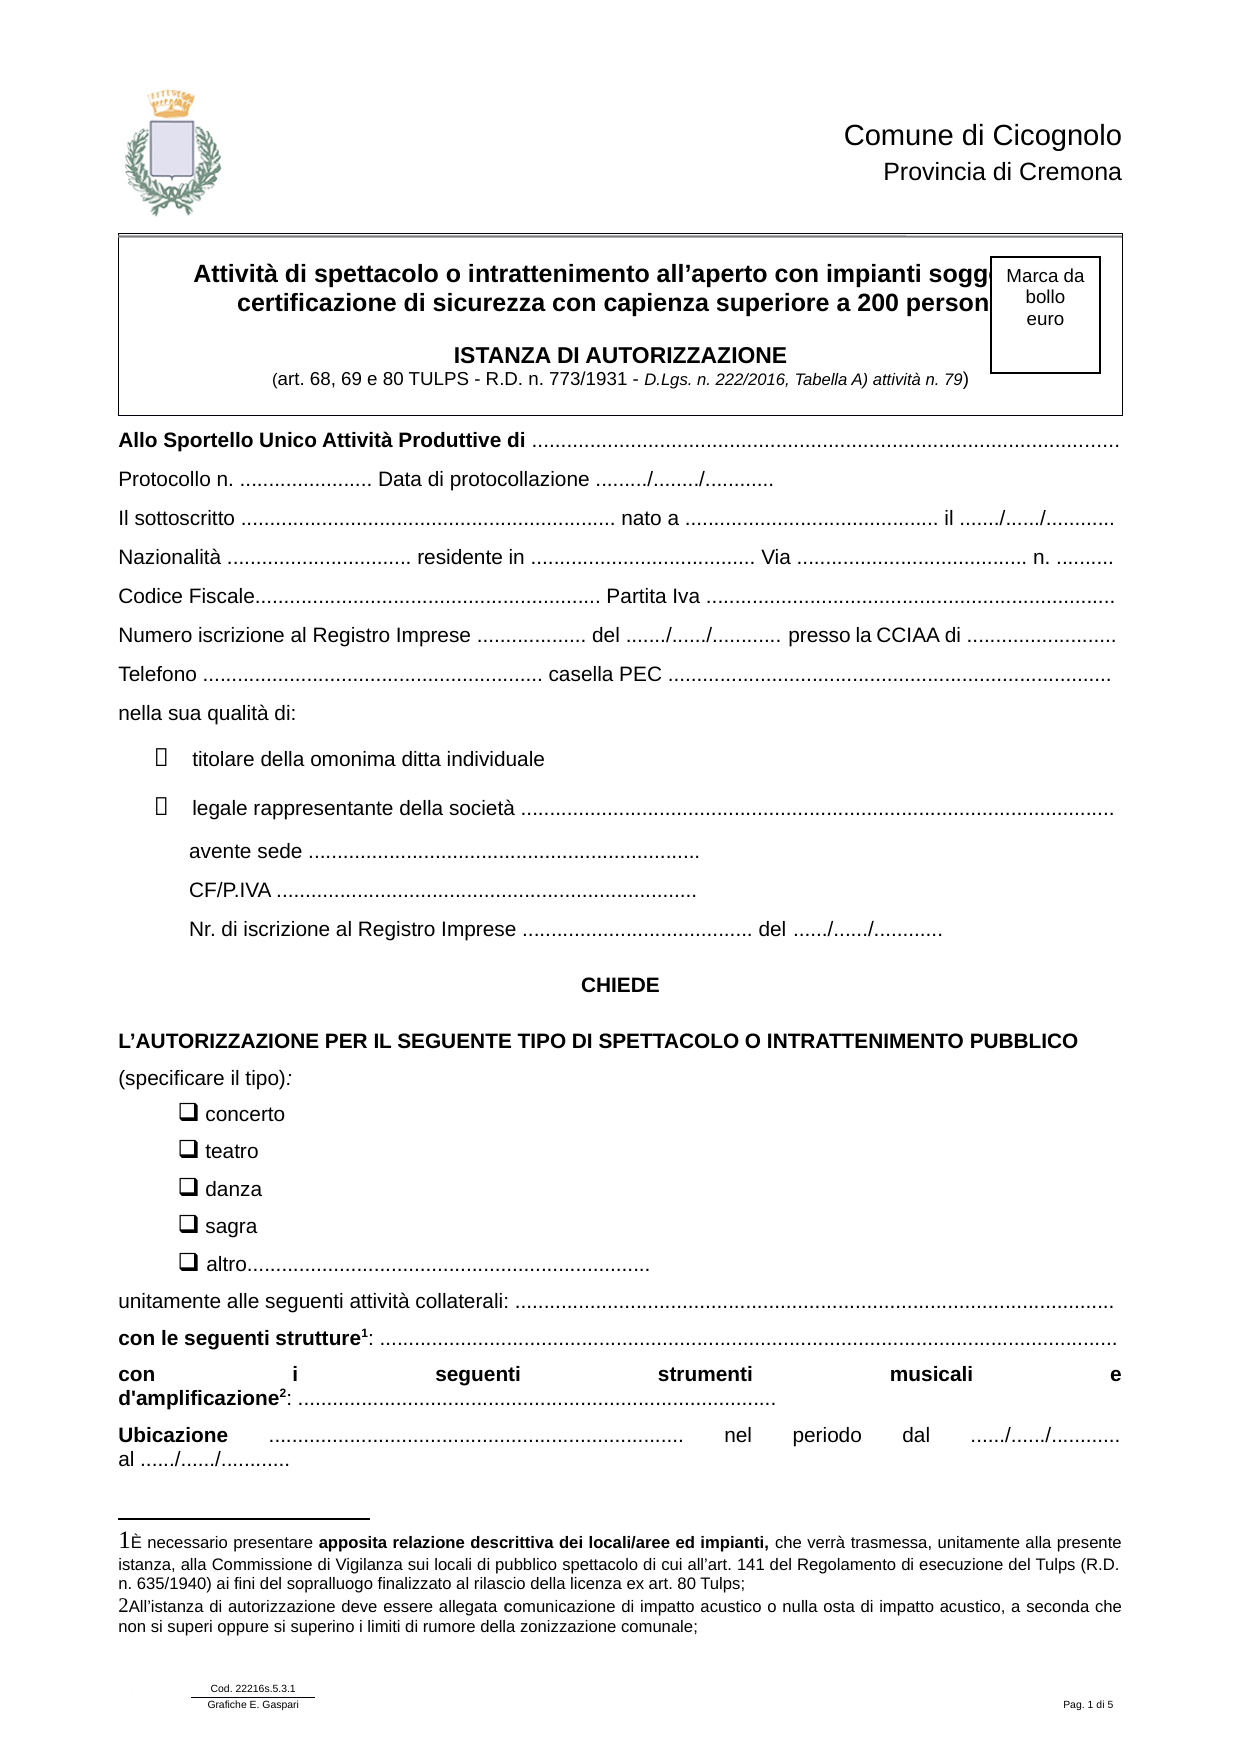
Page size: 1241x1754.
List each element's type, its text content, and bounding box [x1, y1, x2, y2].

text È necessario presentare apposita relazione descrittiva dei locali/aree ed impianti, che verrà trasmessa, unitamente alla presente istanza, alla Commissione di Vigilanza sui locali di pubblico spettacolo di cui all’art. 141 del Regolamento di esecuzione del Tulps (R.D. n. 635/1940) ai fini del sopralluogo finalizzato al rilascio della licenza ex art. 80 Tulps; [118, 1526, 1122, 1593]
text Ubicazione ........................................................................ nel periodo dal ....../....../............ al ....../....../............ [118, 1423, 1122, 1471]
table_header Attività di spettacolo o intrattenimento all’aperto con impianti soggetti a certificazione di sicurezza con capienza superiore a 200 persone ISTANZA DI AUTORIZZAZIONE (art. 68, 69 e 80 TULPS - R.D. n. 773/1931 - D.Lgs. n. 222/2016, Tabella A) attività n. 79) [119, 238, 1122, 415]
text Nazionalità ................................ residente in ....................................... Via ........................................ n. .......... [118, 545, 1122, 569]
text Numero iscrizione al Registro Imprese ................... del ......./....../............ presso la CCIAA di .......................... [118, 623, 1122, 647]
picture [122, 87, 224, 219]
text avente sede .................................................................... [189, 839, 1122, 863]
text nella sua qualità di: [118, 700, 1122, 724]
text  danza [177, 1177, 1122, 1202]
text CHIEDE [118, 973, 1122, 997]
text All’istanza di autorizzazione deve essere allegata comunicazione di impatto acustico o nulla osta di impatto acustico, a seconda che non si superi oppure si superino i limiti di rumore della zonizzazione comunale; [118, 1593, 1122, 1636]
text Il sottoscritto ................................................................. nato a ............................................ il ......./....../............ [118, 506, 1122, 530]
text Nr. di iscrizione al Registro Imprese ........................................ del ....../....../............ [189, 917, 1122, 941]
text CF/P.IVA ......................................................................... [189, 878, 1122, 902]
text Provincia di Cremona [224, 157, 1122, 185]
text  altro...................................................................... [177, 1252, 1122, 1277]
text  concerto [177, 1102, 1122, 1127]
text  sagra [177, 1214, 1122, 1239]
text Allo Sportello Unico Attività Produttive di [118, 428, 1122, 452]
text con le seguenti strutture: ................................................................................................................................ [118, 1326, 1122, 1350]
text Comune di Cicognolo [224, 118, 1122, 152]
text  teatro [177, 1139, 1122, 1164]
text Codice Fiscale............................................................ Partita Iva ....................................................................... [118, 584, 1122, 608]
text Telefono ........................................................... casella PEC ............................................................................. [118, 661, 1122, 685]
text  titolare della omonima ditta individuale [153, 739, 1122, 773]
text Protocollo n. ....................... Data di protocollazione ........./......../............ [118, 467, 1122, 491]
text (specificare il tipo): [118, 1065, 1122, 1089]
text unitamente alle seguenti attività collaterali: ........................................................................................................ [118, 1289, 1122, 1313]
text  legale rappresentante della società ....................................................................................................... [153, 789, 1122, 823]
text L’AUTORIZZAZIONE PER IL SEGUENTE TIPO DI SPETTACOLO O INTRATTENIMENTO PUBBLICO [118, 1029, 1122, 1053]
text con i seguenti strumenti musicali e d'amplificazione: ................................................................................... [118, 1362, 1122, 1410]
